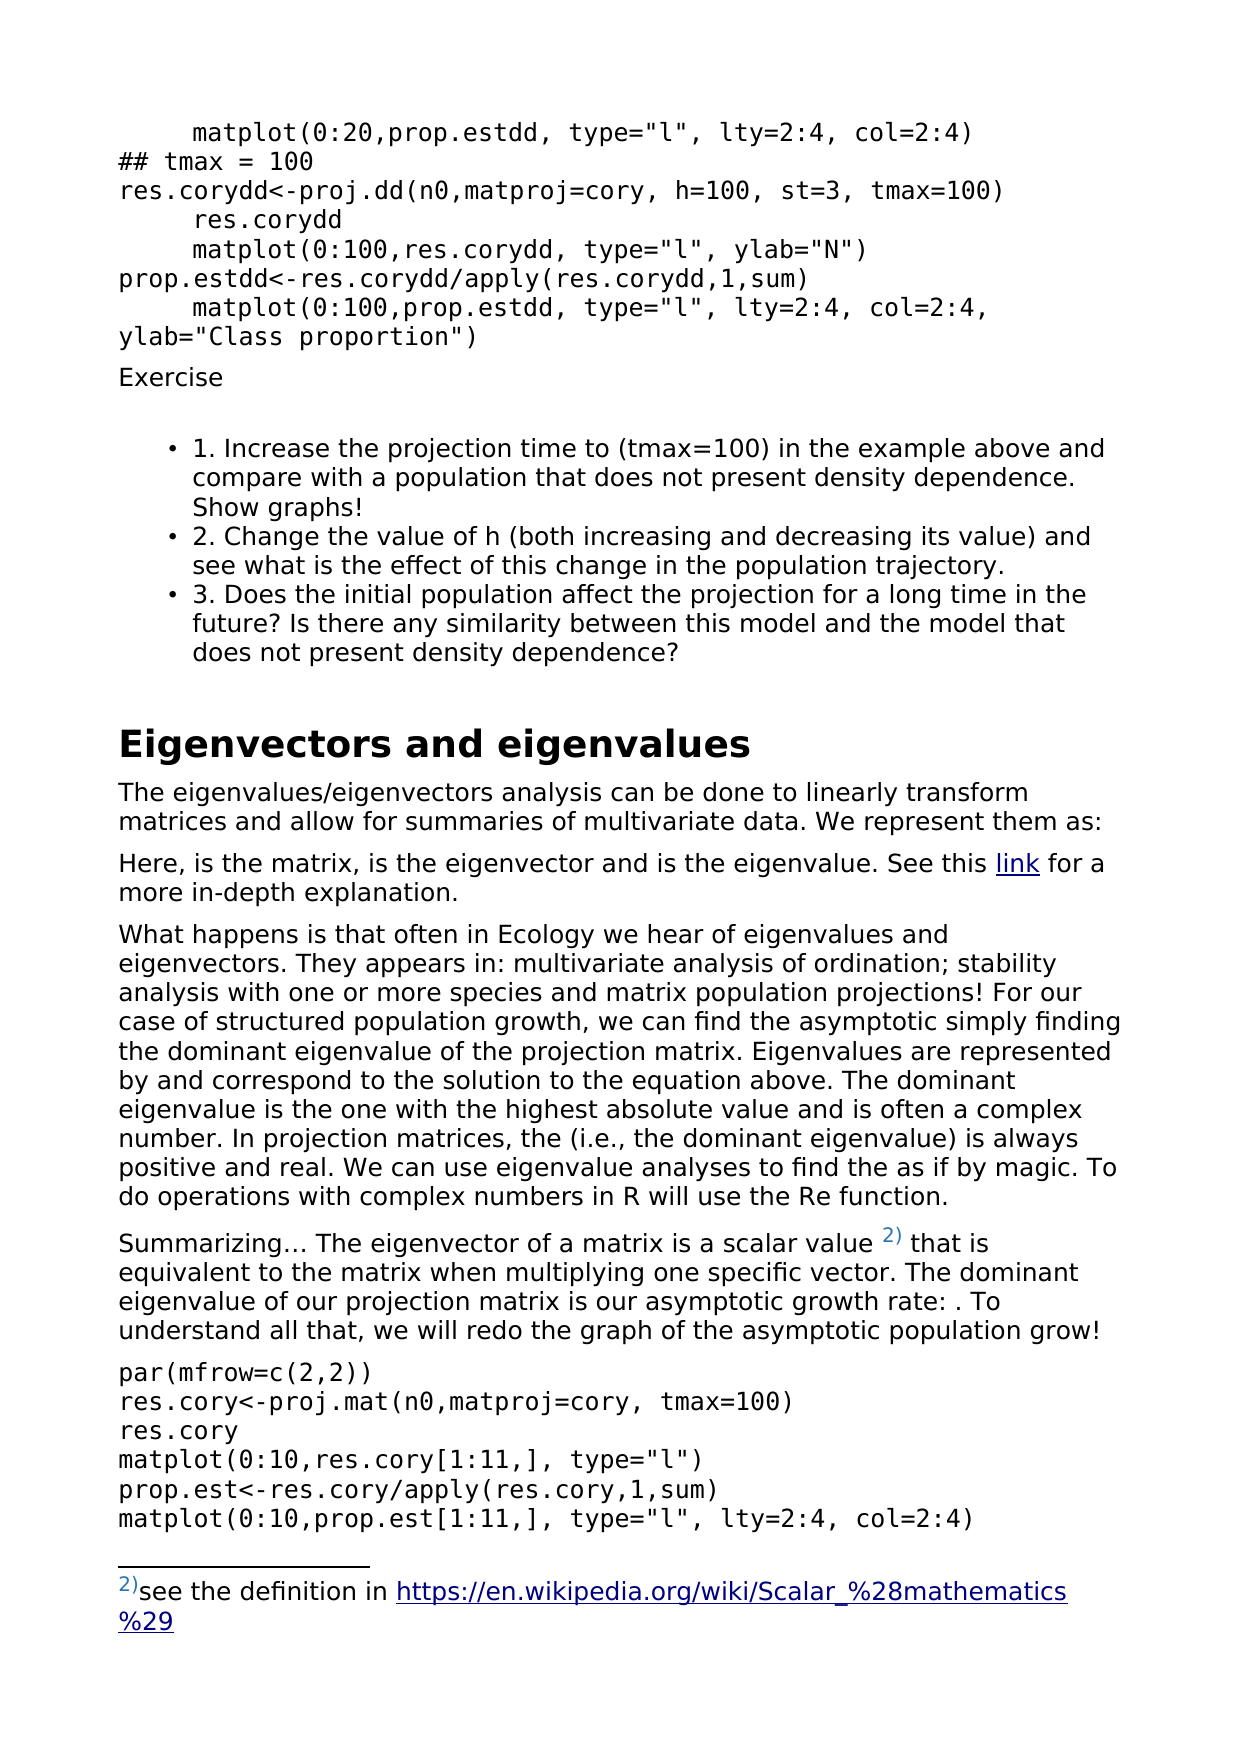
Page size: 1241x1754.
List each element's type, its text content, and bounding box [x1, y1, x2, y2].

list 1. Increase the projection time to (tmax=100) in the example above and compare with a population that does not present density dependence. Show graphs! [177, 434, 1122, 522]
list 2. Change the value of h (both increasing and decreasing its value) and see what is the effect of this change in the population trajectory. [177, 522, 1122, 580]
list 3. Does the initial population affect the projection for a long time in the future? Is there any similarity between this model and the model that does not present density dependence? [177, 580, 1122, 668]
text Summarizing… The eigenvector of a matrix is a scalar value that is equivalent to the matrix when multiplying one specific vector. The dominant eigenvalue of our projection matrix is our asymptotic growth rate: . To understand all that, we will redo the graph of the asymptotic population grow! [118, 1224, 1122, 1346]
text Here, is the matrix, is the eigenvector and is the eigenvalue. See this link for a more in-depth explanation. [118, 849, 1122, 907]
text The eigenvalues/eigenvectors analysis can be done to linearly transform matrices and allow for summaries of multivariate data. We represent them as: [118, 778, 1122, 837]
subtitle Eigenvectors and eigenvalues [118, 722, 1122, 766]
text matplot(0:20,prop.estdd, type="l", lty=2:4, col=2:4) ## tmax = 100 res.corydd<-proj.dd(n0,matproj=cory, h=100, st=3, tmax=100) res.corydd matplot(0:100,res.corydd, type="l", ylab="N") prop.estdd<-res.corydd/apply(res.corydd,1,sum) matplot(0:100,prop.estdd, type="l", lty=2:4, col=2:4, ylab="Class proportion") [118, 118, 1122, 351]
text What happens is that often in Ecology we hear of eigenvalues and eigenvectors. They appears in: multivariate analysis of ordination; stability analysis with one or more species and matrix population projections! For our case of structured population growth, we can find the asymptotic simply finding the dominant eigenvalue of the projection matrix. Eigenvalues are represented by and correspond to the solution to the equation above. The dominant eigenvalue is the one with the highest absolute value and is often a complex number. In projection matrices, the (i.e., the dominant eigenvalue) is always positive and real. We can use eigenvalue analyses to find the as if by magic. To do operations with complex numbers in R will use the Re function. [118, 920, 1122, 1212]
text par(mfrow=c(2,2)) res.cory<-proj.mat(n0,matproj=cory, tmax=100) res.cory matplot(0:10,res.cory[1:11,], type="l") prop.est<-res.cory/apply(res.cory,1,sum) matplot(0:10,prop.est[1:11,], type="l", lty=2:4, col=2:4) [118, 1358, 1122, 1533]
text Exercise [118, 363, 1122, 392]
text see the definition in https://en.wikipedia.org/wiki/Scalar_%28mathematics%29 [118, 1573, 1122, 1636]
